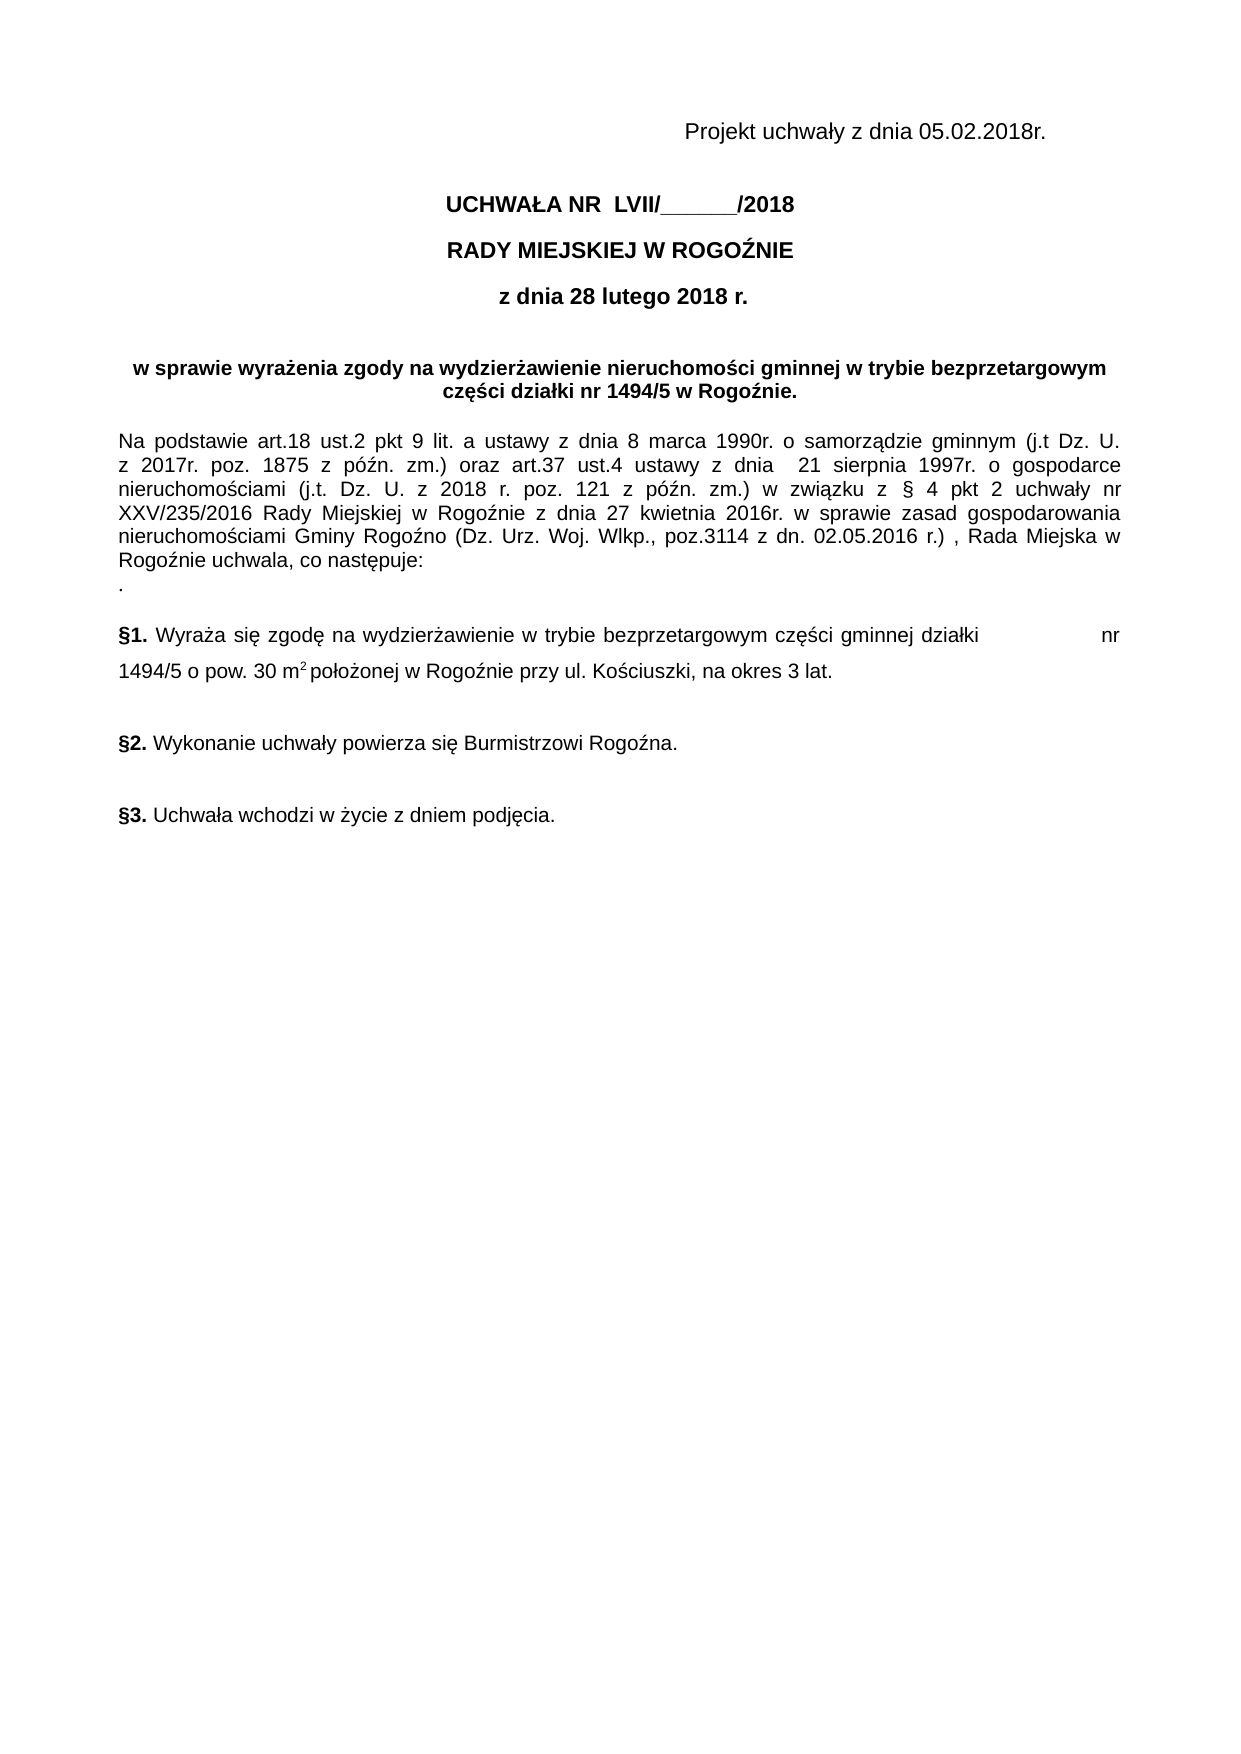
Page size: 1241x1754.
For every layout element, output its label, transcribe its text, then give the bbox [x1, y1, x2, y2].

text z dnia 28 lutego 2018 r. [118, 283, 1122, 309]
text Projekt uchwały z dnia 05.02.2018r. [118, 118, 1122, 144]
text w sprawie wyrażenia zgody na wydzierżawienie nieruchomości gminnej w trybie bezprzetargowym części działki nr 1494/5 w Rogoźnie. [118, 355, 1122, 403]
text §2. Wykonanie uchwały powierza się Burmistrzowi Rogoźna. [118, 731, 1122, 754]
text §1. Wyraża się zgodę na wydzierżawienie w trybie bezprzetargowym części gminnej działki nr 1494/5 o pow. 30 m2 położonej w Rogoźnie przy ul. Kościuszki, na okres 3 lat. [118, 622, 1122, 683]
text UCHWAŁA NR LVII/______/2018 [118, 191, 1122, 217]
text Na podstawie art.18 ust.2 pkt 9 lit. a ustawy z dnia 8 marca 1990r. o samorządzie gminnym (j.t Dz. U. z 2017r. poz. 1875 z późn. zm.) oraz art.37 ust.4 ustawy z dnia 21 sierpnia 1997r. o gospodarce nieruchomościami (j.t. Dz. U. z 2018 r. poz. 121 z późn. zm.) w związku z § 4 pkt 2 uchwały nr XXV/235/2016 Rady Miejskiej w Rogoźnie z dnia 27 kwietnia 2016r. w sprawie zasad gospodarowania nieruchomościami Gminy Rogoźno (Dz. Urz. Woj. Wlkp., poz.3114 z dn. 02.05.2016 r.) , Rada Miejska w Rogoźnie uchwala, co następuje: [118, 428, 1122, 572]
text §3. Uchwała wchodzi w życie z dniem podjęcia. [118, 802, 1122, 826]
text RADY MIEJSKIEJ W ROGOŹNIE [118, 237, 1122, 263]
text . [118, 572, 1122, 596]
